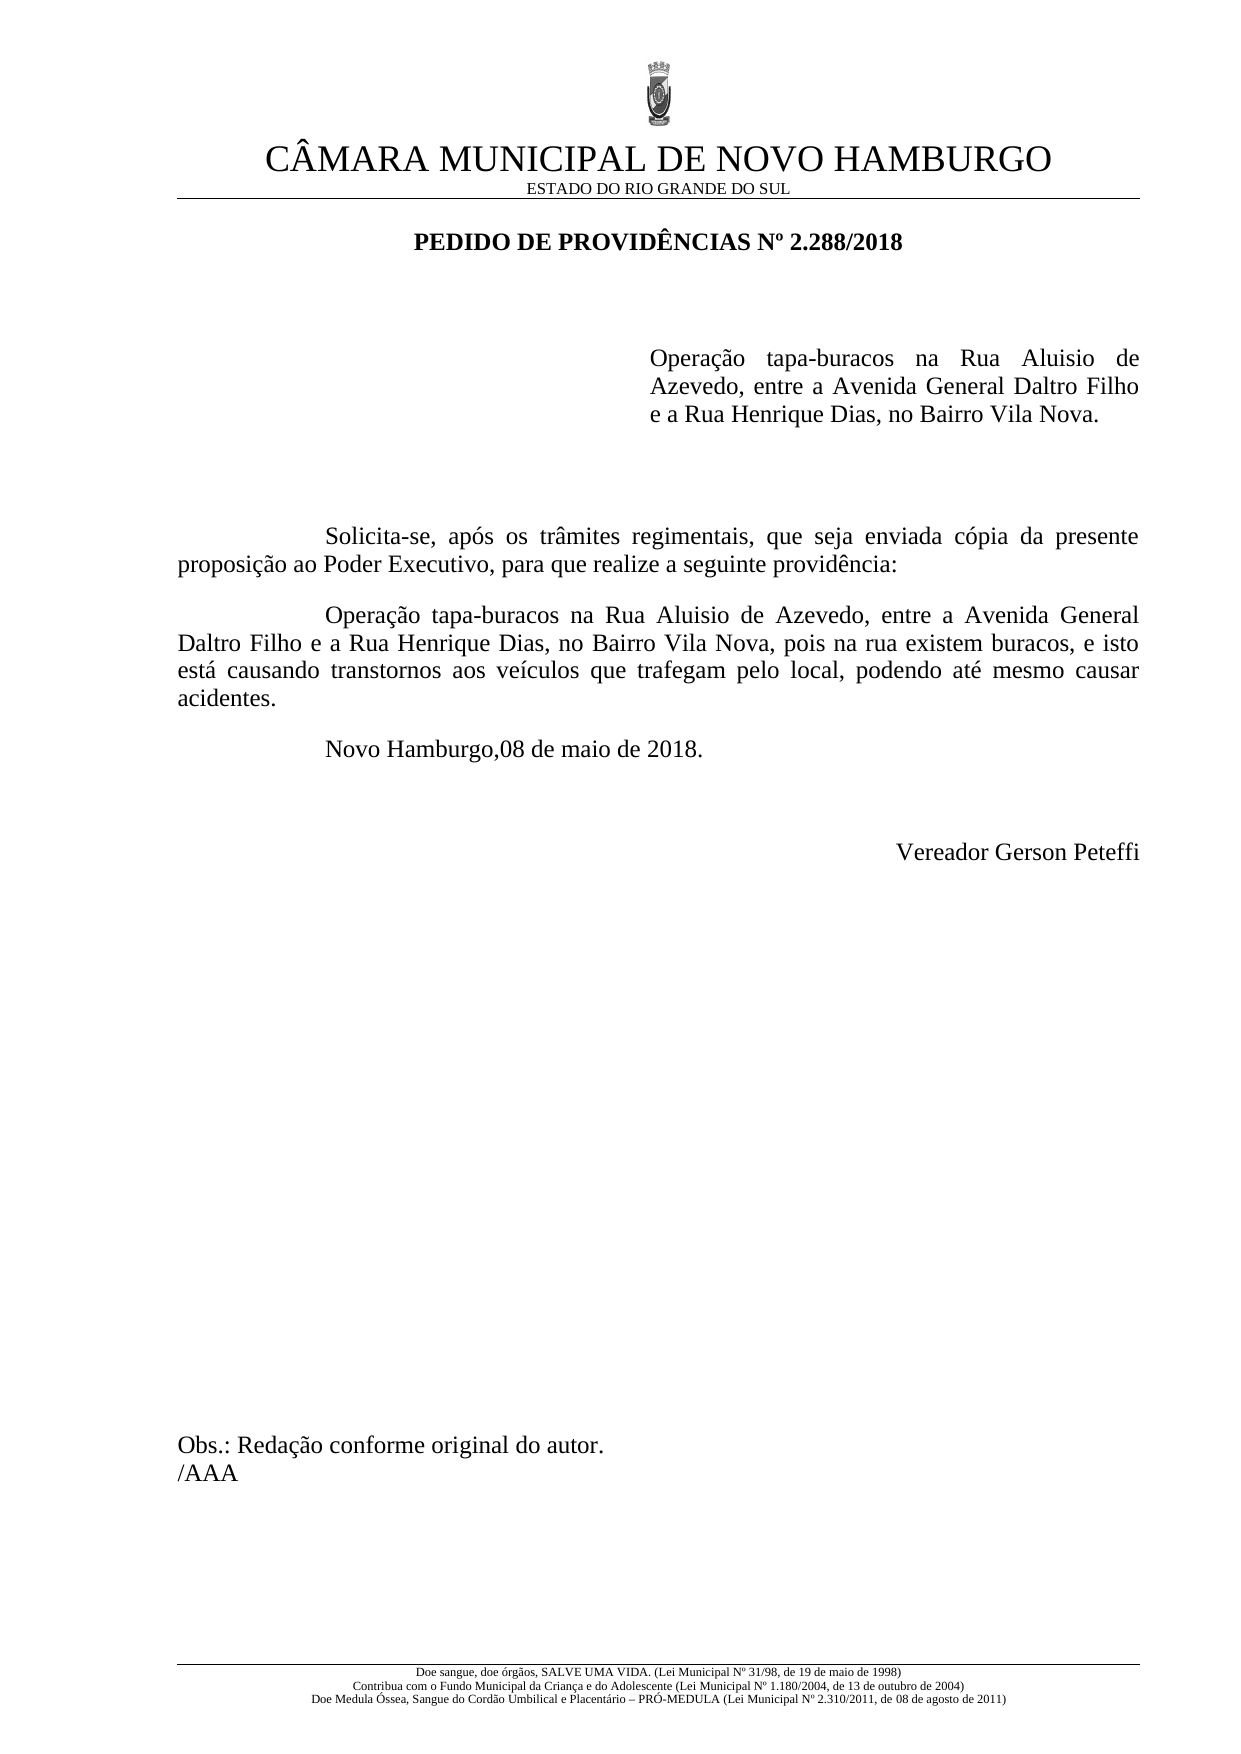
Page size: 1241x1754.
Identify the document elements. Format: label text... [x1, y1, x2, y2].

text Solicita-se, após os trâmites regimentais, que seja enviada cópia da presente proposição ao Poder Executivo, para que realize a seguinte providência: [177, 522, 1140, 578]
text Obs.: Redação conforme original do autor. [177, 1432, 1140, 1459]
text PEDIDO DE PROVIDÊNCIAS Nº 2.288/2018 [177, 228, 1140, 256]
text Operação tapa-buracos na Rua Aluisio de Azevedo, entre a Avenida General Daltro Filho e a Rua Henrique Dias, no Bairro Vila Nova, pois na rua existem buracos, e isto está causando transtornos aos veículos que trafegam pelo local, podendo até mesmo causar acidentes. [177, 601, 1140, 712]
text Operação tapa-buracos na Rua Aluisio de Azevedo, entre a Avenida General Daltro Filho e a Rua Henrique Dias, no Bairro Vila Nova. [649, 344, 1140, 428]
text Vereador Gerson Peteffi [177, 838, 1140, 866]
text /AAA [177, 1459, 1140, 1487]
text Novo Hamburgo,08 de maio de 2018. [177, 736, 1140, 763]
